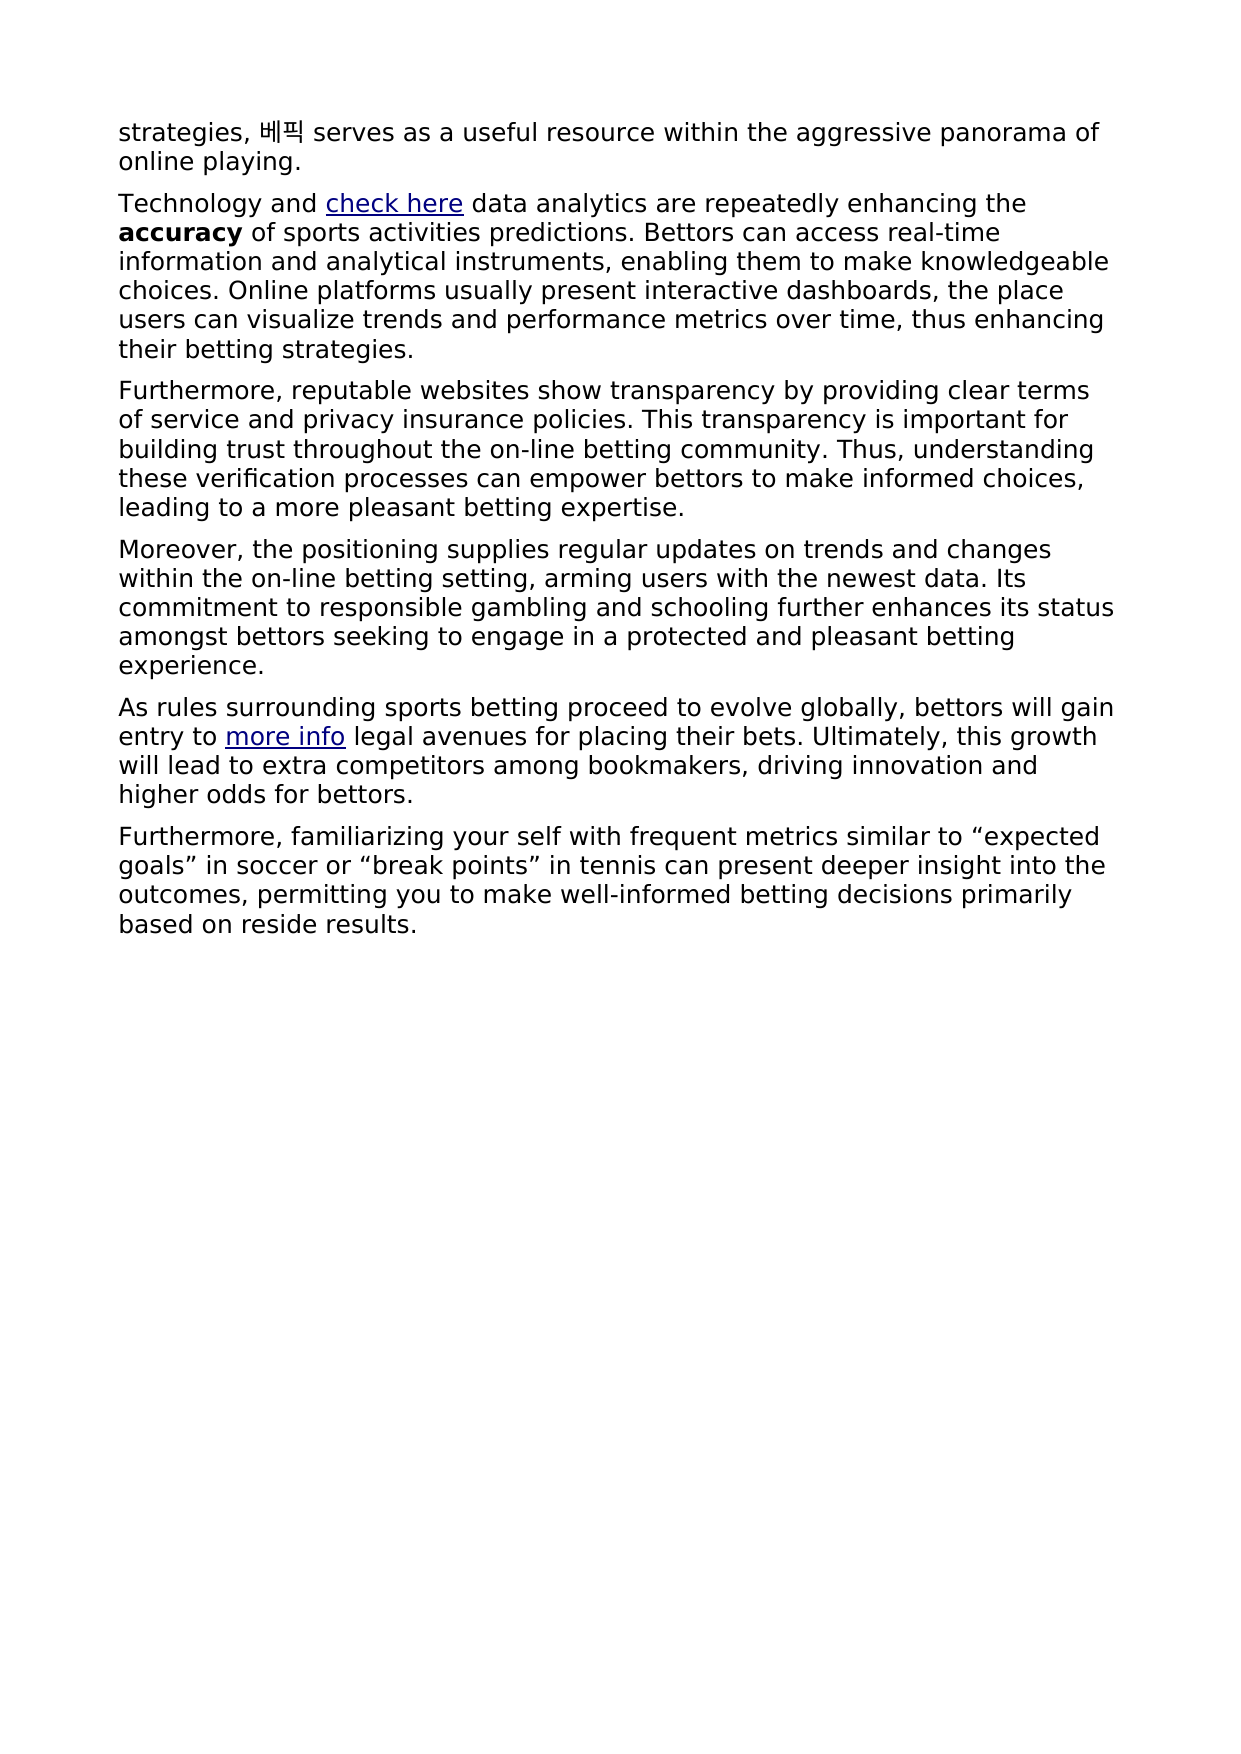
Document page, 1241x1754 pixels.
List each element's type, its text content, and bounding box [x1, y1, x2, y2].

text Moreover, the positioning supplies regular updates on trends and changes within the on-line betting setting, arming users with the newest data. Its commitment to responsible gambling and schooling further enhances its status amongst bettors seeking to engage in a protected and pleasant betting experience. [118, 535, 1122, 681]
text strategies, 베픽 serves as a useful resource within the aggressive panorama of online playing. [118, 118, 1122, 176]
text Furthermore, familiarizing your self with frequent metrics similar to “expected goals” in soccer or “break points” in tennis can present deeper insight into the outcomes, permitting you to make well-informed betting decisions primarily based on reside results. [118, 822, 1122, 939]
text Technology and check here data analytics are repeatedly enhancing the accuracy of sports activities predictions. Bettors can access real-time information and analytical instruments, enabling them to make knowledgeable choices. Online platforms usually present interactive dashboards, the place users can visualize trends and performance metrics over time, thus enhancing their betting strategies. [118, 189, 1122, 364]
text Furthermore, reputable websites show transparency by providing clear terms of service and privacy insurance policies. This transparency is important for building trust throughout the on-line betting community. Thus, understanding these verification processes can empower bettors to make informed choices, leading to a more pleasant betting expertise. [118, 376, 1122, 522]
text As rules surrounding sports betting proceed to evolve globally, bettors will gain entry to more info legal avenues for placing their bets. Ultimately, this growth will lead to extra competitors among bookmakers, driving innovation and higher odds for bettors. [118, 693, 1122, 810]
